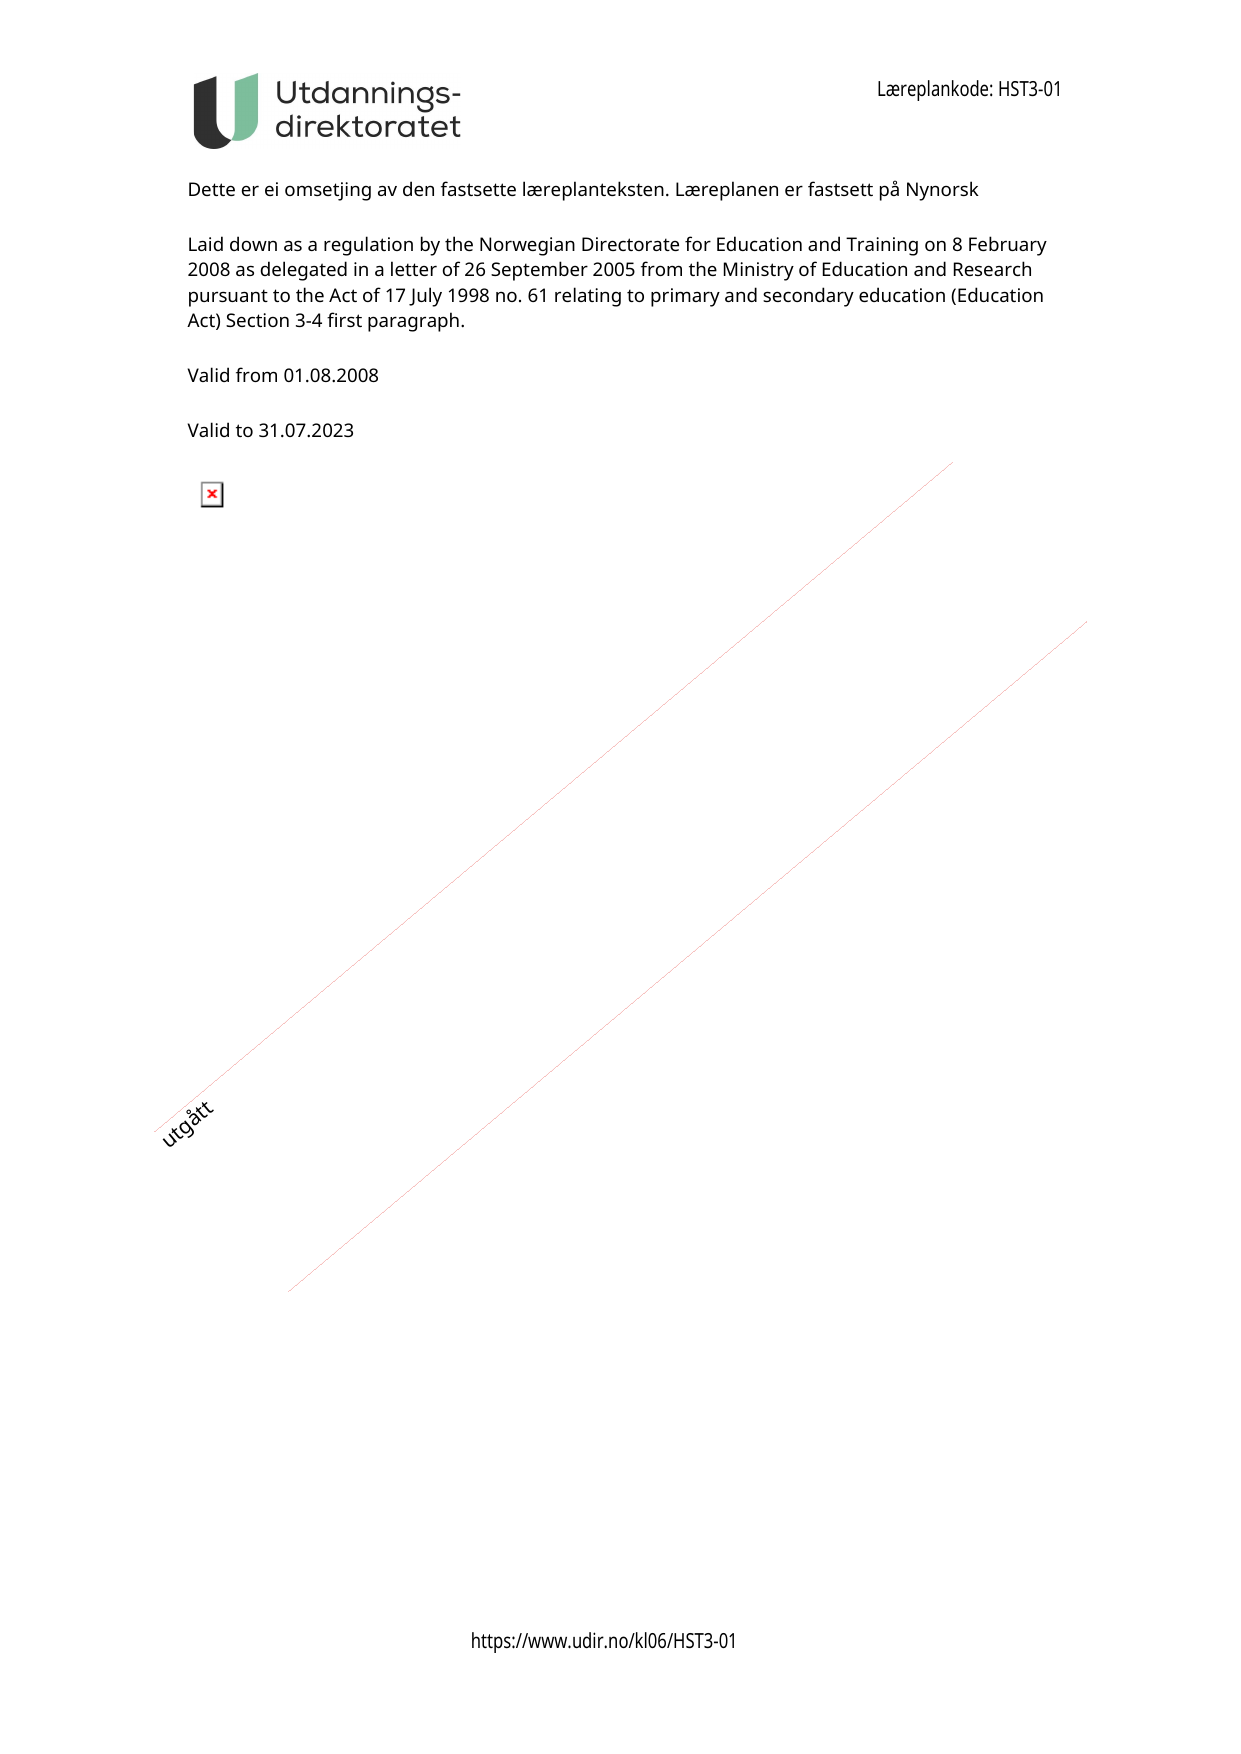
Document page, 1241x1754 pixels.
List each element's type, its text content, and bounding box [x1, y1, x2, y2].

picture [187, 471, 238, 522]
text Valid from 01.08.2008 [384, 362, 1053, 388]
text Laid down as a regulation by the Norwegian Directorate for Education and Training on 8 February 2008 as delegated in a letter of 26 September 2005 from the Ministry of Education and Research pursuant to the Act of 17 July 1998 no. 61 relating to primary and secondary education (Education Act) Section 3-4 first paragraph. [465, 231, 1053, 333]
text Valid to 31.07.2023 [359, 417, 1053, 442]
text Dette er ei omsetjing av den fastsette læreplanteksten. Læreplanen er fastsett på Nynorsk [984, 176, 1053, 202]
picture [193, 73, 461, 149]
